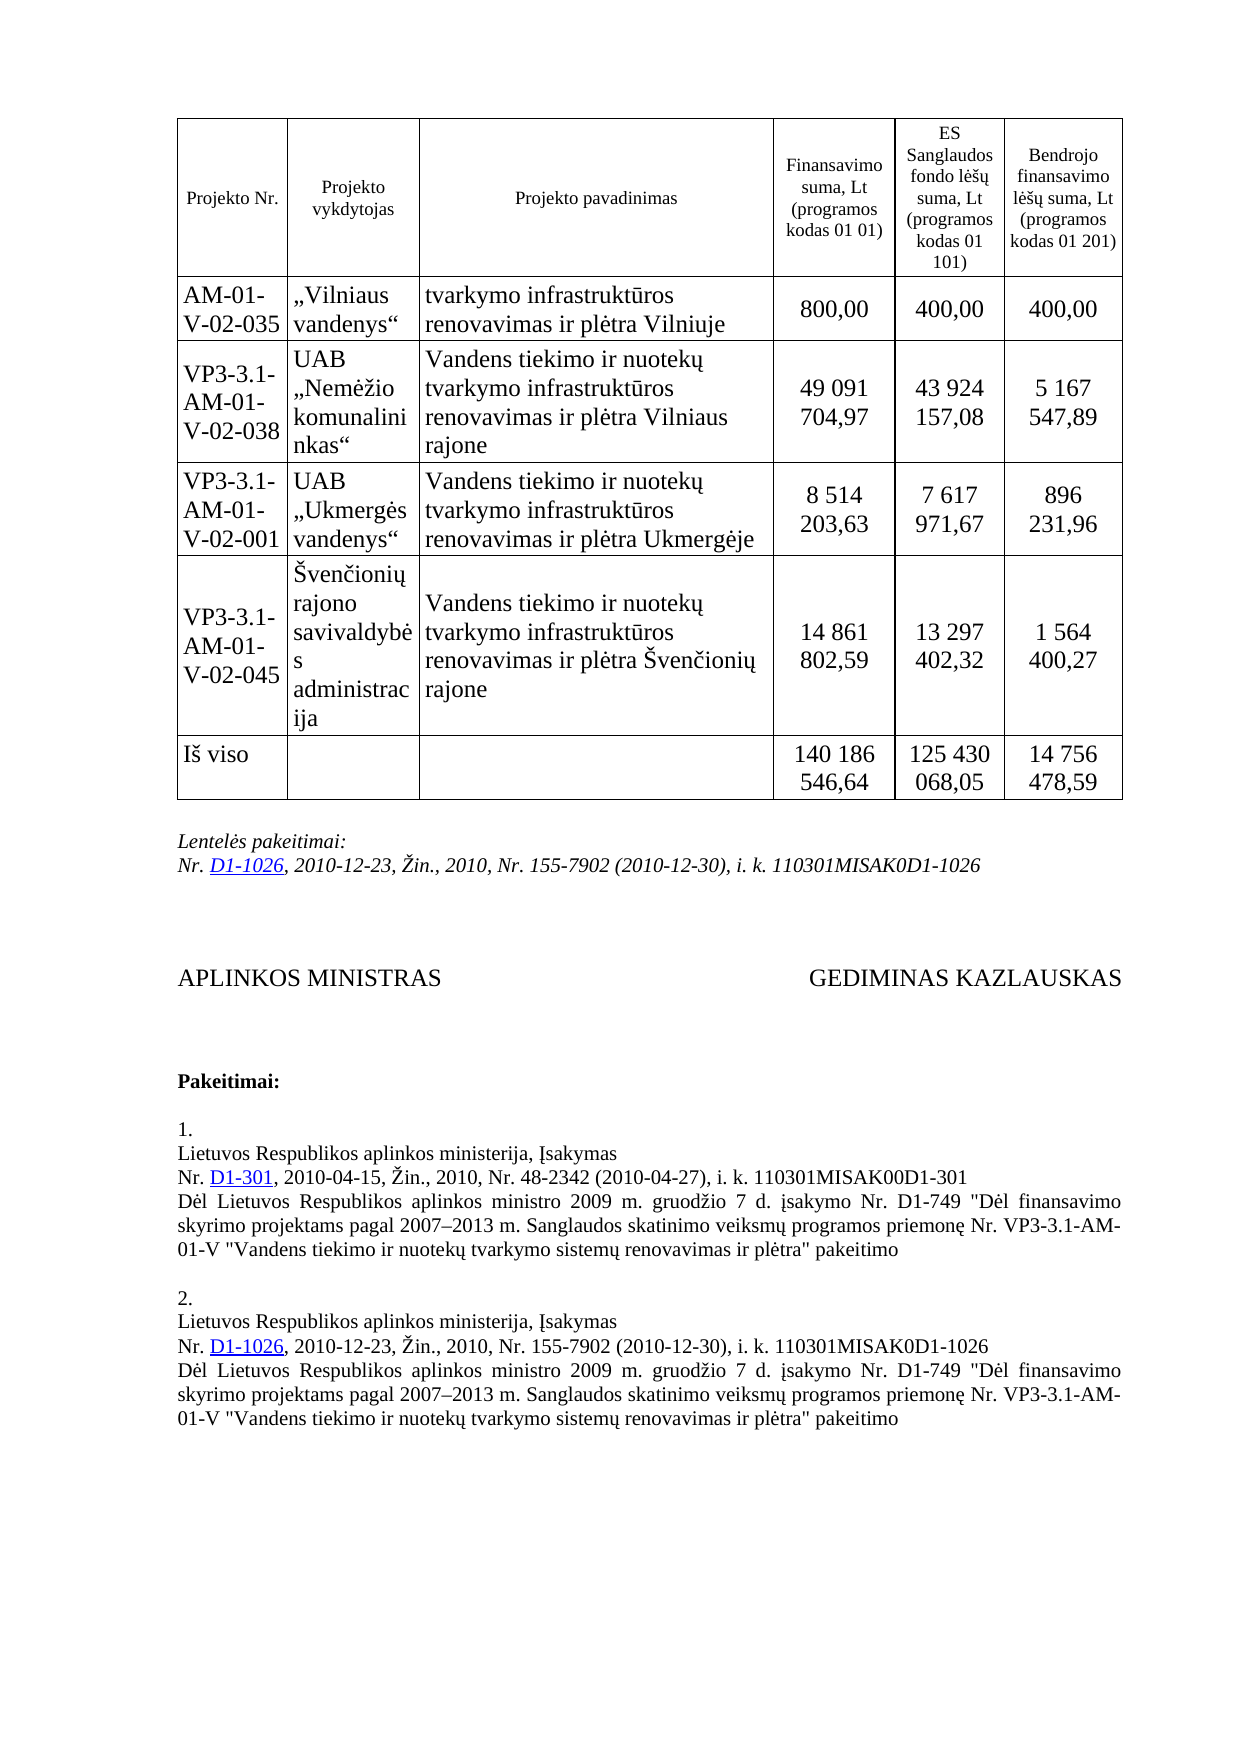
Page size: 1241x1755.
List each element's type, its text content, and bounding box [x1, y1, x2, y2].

table_cell tvarkymo infrastruktūros renovavimas ir plėtra Vilniuje [420, 277, 773, 340]
table_cell „Vilniaus vandenys“ [288, 277, 419, 340]
text Dėl Lietuvos Respublikos aplinkos ministro 2009 m. gruodžio 7 d. įsakymo Nr. D1-749 "Dėl finansavimo skyrimo projektams pagal 2007–2013 m. Sanglaudos skatinimo veiksmų programos priemonę Nr. VP3-3.1-AM-01-V "Vandens tiekimo ir nuotekų tvarkymo sistemų renovavimas ir plėtra" pakeitimo [177, 1358, 1122, 1430]
table_cell 7 617 971,67 [896, 463, 1004, 555]
table_cell 5 167 547,89 [1005, 341, 1122, 462]
table_cell 400,00 [896, 277, 1004, 340]
table_cell 400,00 [1005, 277, 1122, 340]
text Lietuvos Respublikos aplinkos ministerija, Įsakymas [177, 1309, 1122, 1333]
table_cell 13 297 402,32 [896, 556, 1004, 735]
text Dėl Lietuvos Respublikos aplinkos ministro 2009 m. gruodžio 7 d. įsakymo Nr. D1-749 "Dėl finansavimo skyrimo projektams pagal 2007–2013 m. Sanglaudos skatinimo veiksmų programos priemonę Nr. VP3-3.1-AM-01-V "Vandens tiekimo ir nuotekų tvarkymo sistemų renovavimas ir plėtra" pakeitimo [177, 1189, 1122, 1261]
text Pakeitimai: [177, 1069, 1122, 1093]
text Lentelės pakeitimai: [177, 829, 1122, 853]
table_cell 140 186 546,64 [774, 736, 894, 799]
text 1. [177, 1117, 1122, 1141]
table_header Projekto vykdytojas [288, 119, 419, 276]
table_cell VP3-3.1-AM-01-V-02-045 [178, 556, 287, 735]
table_header ES Sanglaudos fondo lėšų suma, Lt (programos kodas 01 101) [896, 119, 1004, 276]
table_cell Vandens tiekimo ir nuotekų tvarkymo infrastruktūros renovavimas ir plėtra Vilniaus rajone [420, 341, 773, 462]
table_cell 8 514 203,63 [774, 463, 894, 555]
table_cell [288, 736, 419, 799]
table_cell Švenčionių rajono savivaldybės administracija [288, 556, 419, 735]
table_cell 43 924 157,08 [896, 341, 1004, 462]
table_header Finansavimo suma, Lt (programos kodas 01 01) [774, 119, 894, 276]
text Nr. D1-301, 2010-04-15, Žin., 2010, Nr. 48-2342 (2010-04-27), i. k. 110301MISAK00D1-301 [177, 1165, 1122, 1189]
table_cell Vandens tiekimo ir nuotekų tvarkymo infrastruktūros renovavimas ir plėtra Ukmergėje [420, 463, 773, 555]
table_header Bendrojo finansavimo lėšų suma, Lt (programos kodas 01 201) [1005, 119, 1122, 276]
text 2. [177, 1285, 1122, 1309]
table_cell Vandens tiekimo ir nuotekų tvarkymo infrastruktūros renovavimas ir plėtra Švenčionių rajone [420, 556, 773, 735]
table_cell 800,00 [774, 277, 894, 340]
text Nr. D1-1026, 2010-12-23, Žin., 2010, Nr. 155-7902 (2010-12-30), i. k. 110301MISAK0D1-1026 [177, 1333, 1122, 1358]
text Aplinkos ministras Gediminas Kazlauskas [177, 963, 1122, 992]
table_cell 14 861 802,59 [774, 556, 894, 735]
table_header Projekto Nr. [178, 119, 287, 276]
table_cell 125 430 068,05 [896, 736, 1004, 799]
table_cell VP3-3.1-AM-01-V-02-038 [178, 341, 287, 462]
table_cell AM-01-V-02-035 [178, 277, 287, 340]
table_cell [420, 736, 773, 799]
table_cell 49 091 704,97 [774, 341, 894, 462]
table_cell Iš viso [178, 736, 287, 799]
table_cell UAB „Ukmergės vandenys“ [288, 463, 419, 555]
table_cell 14 756 478,59 [1005, 736, 1122, 799]
table_header Projekto pavadinimas [420, 119, 773, 276]
text Nr. D1-1026, 2010-12-23, Žin., 2010, Nr. 155-7902 (2010-12-30), i. k. 110301MISAK0D1-1026 [177, 853, 1122, 877]
table_cell UAB „Nemėžio komunalininkas“ [288, 341, 419, 462]
table_cell 896 231,96 [1005, 463, 1122, 555]
table_cell 1 564 400,27 [1005, 556, 1122, 735]
table_cell VP3-3.1-AM-01-V-02-001 [178, 463, 287, 555]
text Lietuvos Respublikos aplinkos ministerija, Įsakymas [177, 1141, 1122, 1165]
